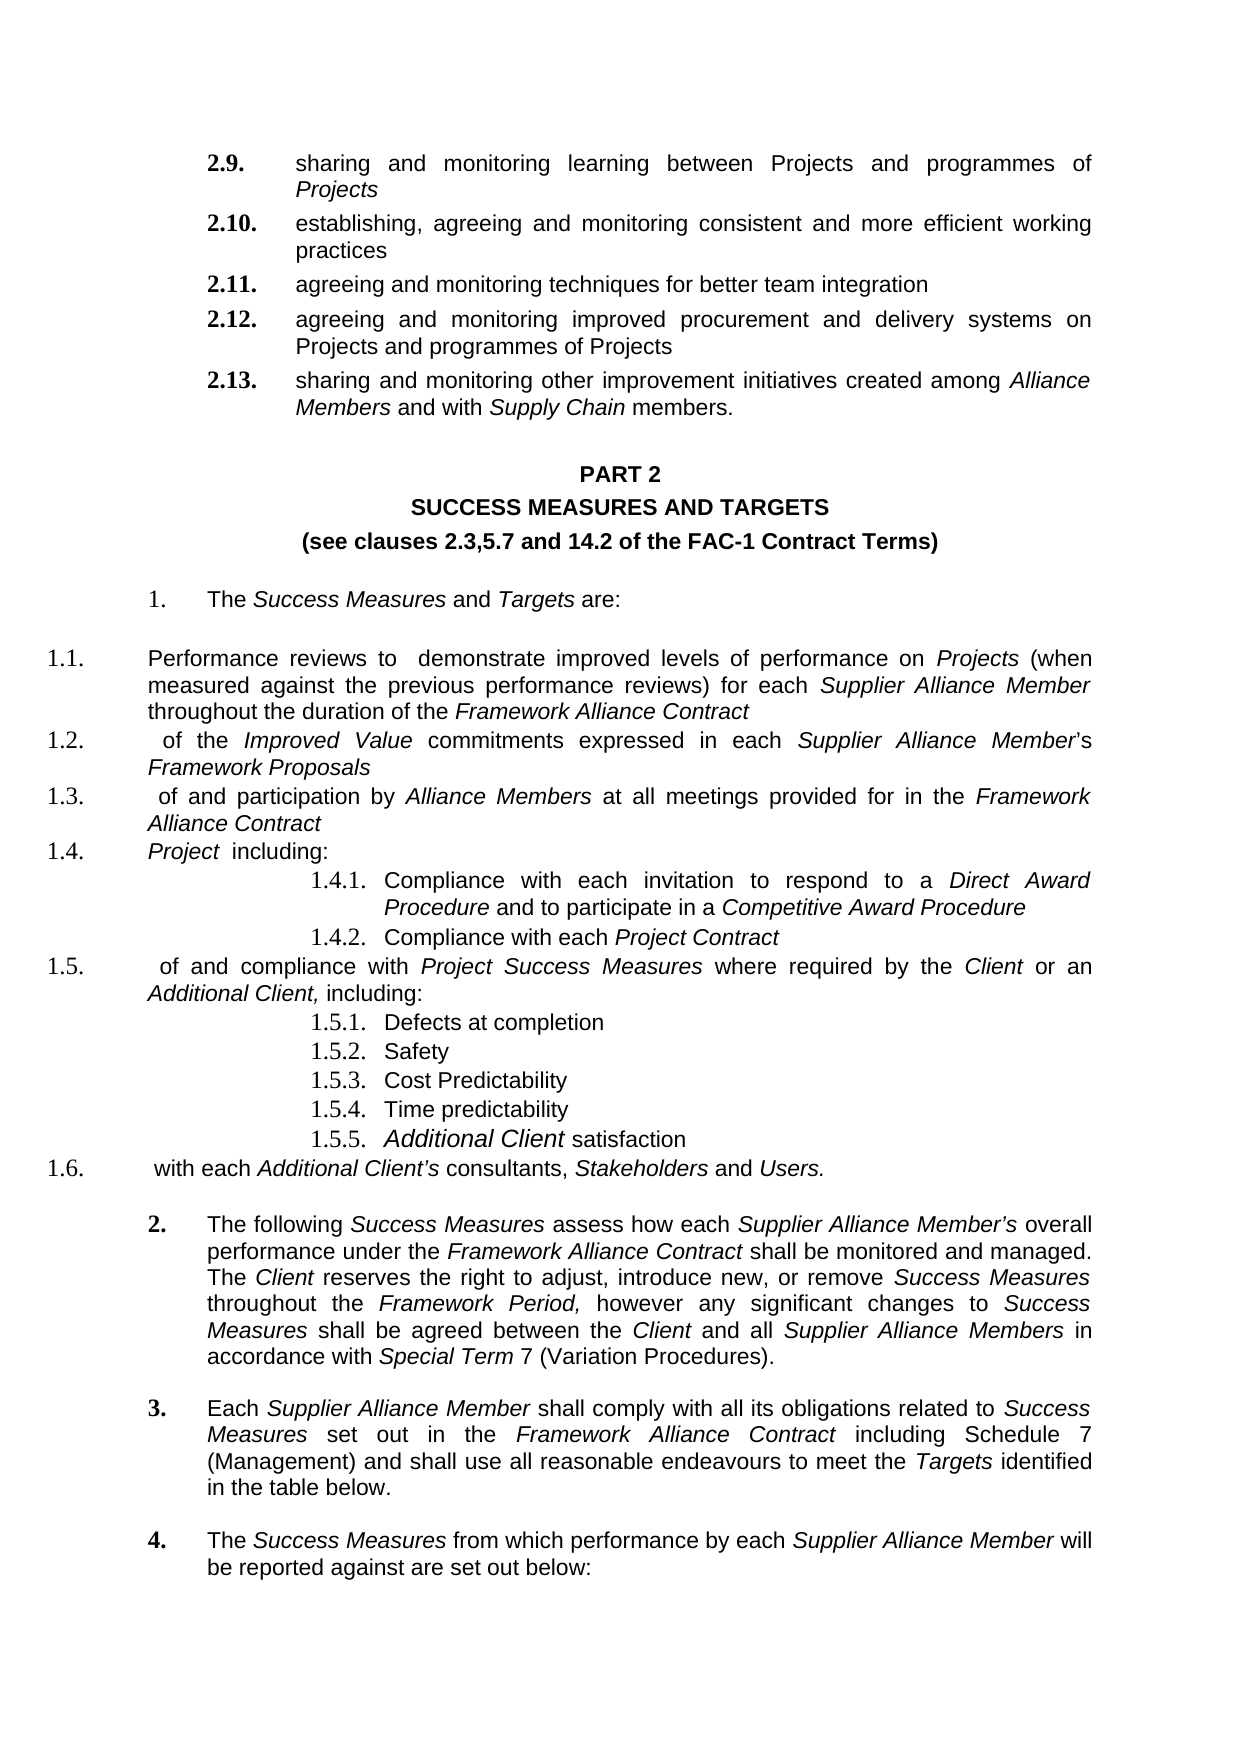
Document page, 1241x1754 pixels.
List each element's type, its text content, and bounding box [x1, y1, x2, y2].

list Additional Client satisfaction [310, 1124, 1092, 1153]
list Time predictability [310, 1094, 1092, 1123]
list The Success Measures from which performance by each Supplier Alliance Member will be reported against are set out below: [148, 1525, 1092, 1580]
subtitle (see clauses 2.3,5.7 and 14.2 of the FAC-1 Contract Terms) [148, 528, 1092, 554]
list of the Improved Value commitments expressed in each Supplier Alliance Member’s Framework Proposals [47, 725, 1092, 780]
subtitle SUCCESS MEASURES AND TARGETS [148, 494, 1092, 520]
list The following Success Measures assess how each Supplier Alliance Member’s overall performance under the Framework Alliance Contract shall be monitored and managed. The Client reserves the right to adjust, introduce new, or remove Success Measures throughout the Framework Period, however any significant changes to Success Measures shall be agreed between the Client and all Supplier Alliance Members in accordance with Special Term 7 (Variation Procedures). [148, 1209, 1092, 1369]
list agreeing and monitoring techniques for better team integration [207, 269, 1092, 298]
list Each Supplier Alliance Member shall comply with all its obligations related to Success Measures set out in the Framework Alliance Contract including Schedule 7 (Management) and shall use all reasonable endeavours to meet the Targets identified in the table below. [148, 1393, 1092, 1500]
list Cost Predictability [310, 1065, 1092, 1094]
list of and compliance with Project Success Measures where required by the Client or an Additional Client, including: [47, 951, 1092, 1006]
list agreeing and monitoring improved procurement and delivery systems on Projects and programmes of Projects [207, 304, 1092, 359]
list The Success Measures and Targets are: [148, 584, 1092, 613]
list establishing, agreeing and monitoring consistent and more efficient working practices [207, 208, 1092, 264]
list sharing and monitoring learning between Projects and programmes of Projects [207, 148, 1092, 203]
list Compliance with each invitation to respond to a Direct Award Procedure and to participate in a Competitive Award Procedure [310, 866, 1092, 921]
list with each Additional Client’s consultants, Stakeholders and Users. [47, 1153, 1092, 1182]
list Safety [310, 1036, 1092, 1065]
list Performance reviews to demonstrate improved levels of performance on Projects (when measured against the previous performance reviews) for each Supplier Alliance Member throughout the duration of the Framework Alliance Contract [47, 643, 1092, 724]
list Project including: [47, 836, 1092, 865]
list of and participation by Alliance Members at all meetings provided for in the Framework Alliance Contract [47, 781, 1092, 836]
list Compliance with each Project Contract [310, 922, 1092, 951]
list Defects at completion [310, 1007, 1092, 1036]
list sharing and monitoring other improvement initiatives created among Alliance Members and with Supply Chain members. [207, 365, 1092, 420]
subtitle PART 2 [148, 461, 1092, 487]
